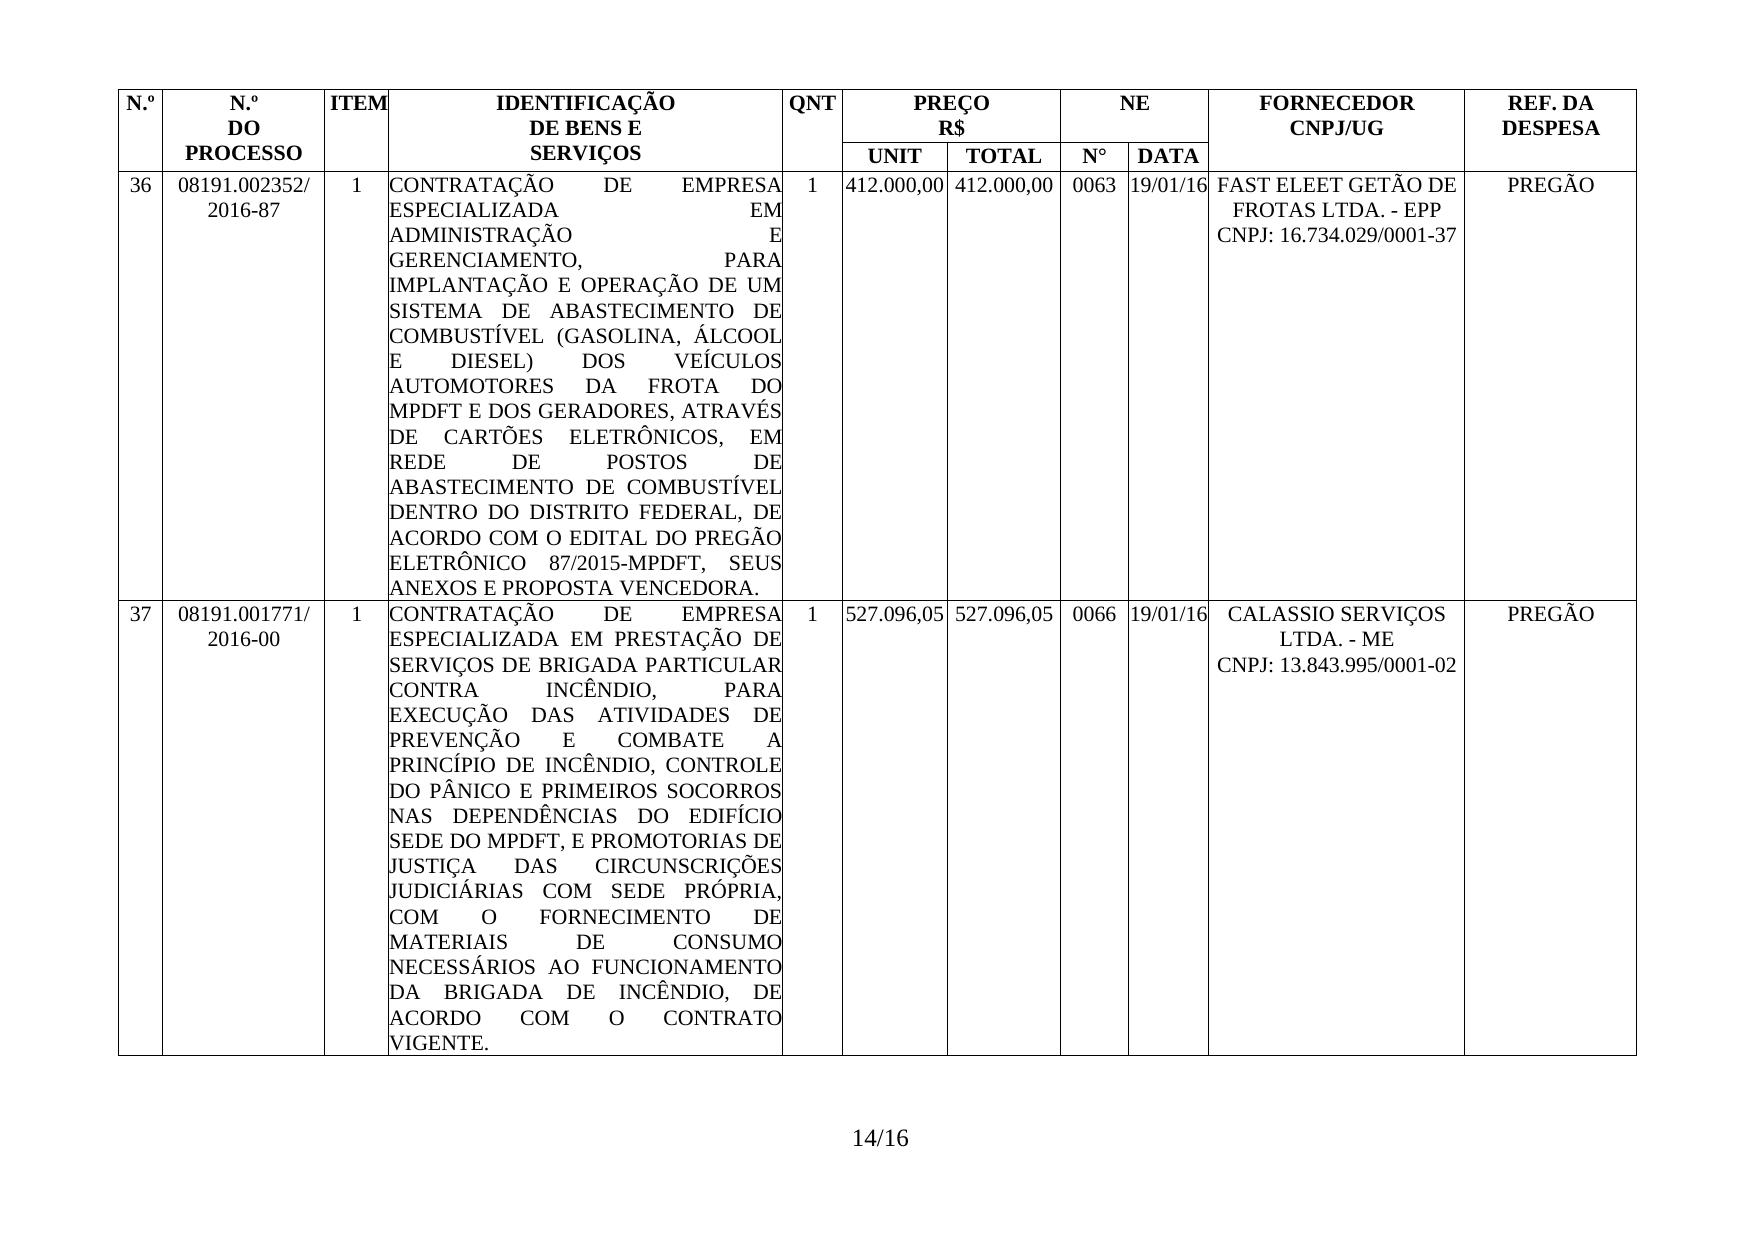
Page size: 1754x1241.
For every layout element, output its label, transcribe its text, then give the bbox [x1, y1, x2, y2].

table_cell 0063 [1061, 172, 1128, 600]
table_cell 1 [783, 172, 842, 600]
table_header ITEM [325, 90, 388, 171]
table_header NE [1061, 90, 1208, 142]
table_cell CONTRATAÇÃO DE EMPRESA ESPECIALIZADA EM PRESTAÇÃO DE SERVIÇOS DE BRIGADA PARTICULAR CONTRA INCÊNDIO, PARA EXECUÇÃO DAS ATIVIDADES DE PREVENÇÃO E COMBATE A PRINCÍPIO DE INCÊNDIO, CONTROLE DO PÂNICO E PRIMEIROS SOCORROS NAS DEPENDÊNCIAS DO EDIFÍCIO SEDE DO MPDFT, E PROMOTORIAS DE JUSTIÇA DAS CIRCUNSCRIÇÕES JUDICIÁRIAS COM SEDE PRÓPRIA, COM O FORNECIMENTO DE MATERIAIS DE CONSUMO NECESSÁRIOS AO FUNCIONAMENTO DA BRIGADA DE INCÊNDIO, DE ACORDO COM O CONTRATO VIGENTE. [389, 601, 782, 1055]
table_cell 412.000,00 [948, 172, 1060, 600]
table_cell 19/01/16 [1129, 172, 1208, 600]
table_header REF. DA DESPESA [1465, 90, 1636, 171]
table_header N.º [119, 90, 162, 171]
table_cell 0066 [1061, 601, 1128, 1055]
table_header N.º DO PROCESSO [163, 90, 324, 171]
table_cell 527.096,05 [843, 601, 947, 1055]
table_cell FAST ELEET GETÃO DE FROTAS LTDA. - EPP CNPJ: 16.734.029/0001-37 [1209, 172, 1464, 600]
table_cell TOTAL [948, 143, 1060, 171]
table_cell 19/01/16 [1129, 601, 1208, 1055]
table_header FORNECEDOR CNPJ/UG [1209, 90, 1464, 171]
table_cell 1 [325, 601, 388, 1055]
table_cell 37 [119, 601, 162, 1055]
table_header IDENTIFICAÇÃO DE BENS E SERVIÇOS [389, 90, 782, 171]
table_header QNT [783, 90, 842, 171]
table_cell PREGÃO [1465, 172, 1636, 600]
table_cell N° [1061, 143, 1128, 171]
table_cell 527.096,05 [948, 601, 1060, 1055]
table_header PREÇO R$ [843, 90, 1060, 142]
table_cell 1 [325, 172, 388, 600]
table_cell 08191.001771/ 2016-00 [163, 601, 324, 1055]
table_cell 412.000,00 [843, 172, 947, 600]
table_cell CALASSIO SERVIÇOS LTDA. - ME CNPJ: 13.843.995/0001-02 [1209, 601, 1464, 1055]
table_cell 36 [119, 172, 162, 600]
table_cell CONTRATAÇÃO DE EMPRESA ESPECIALIZADA EM ADMINISTRAÇÃO E GERENCIAMENTO, PARA IMPLANTAÇÃO E OPERAÇÃO DE UM SISTEMA DE ABASTECIMENTO DE COMBUSTÍVEL (GASOLINA, ÁLCOOL E DIESEL) DOS VEÍCULOS AUTOMOTORES DA FROTA DO MPDFT E DOS GERADORES, ATRAVÉS DE CARTÕES ELETRÔNICOS, EM REDE DE POSTOS DE ABASTECIMENTO DE COMBUSTÍVEL DENTRO DO DISTRITO FEDERAL, DE ACORDO COM O EDITAL DO PREGÃO ELETRÔNICO 87/2015-MPDFT, SEUS ANEXOS E PROPOSTA VENCEDORA. [389, 172, 782, 600]
table_cell DATA [1129, 143, 1208, 171]
table_cell 08191.002352/ 2016-87 [163, 172, 324, 600]
table_cell 1 [783, 601, 842, 1055]
table_cell PREGÃO [1465, 601, 1636, 1055]
table_cell UNIT [843, 143, 947, 171]
